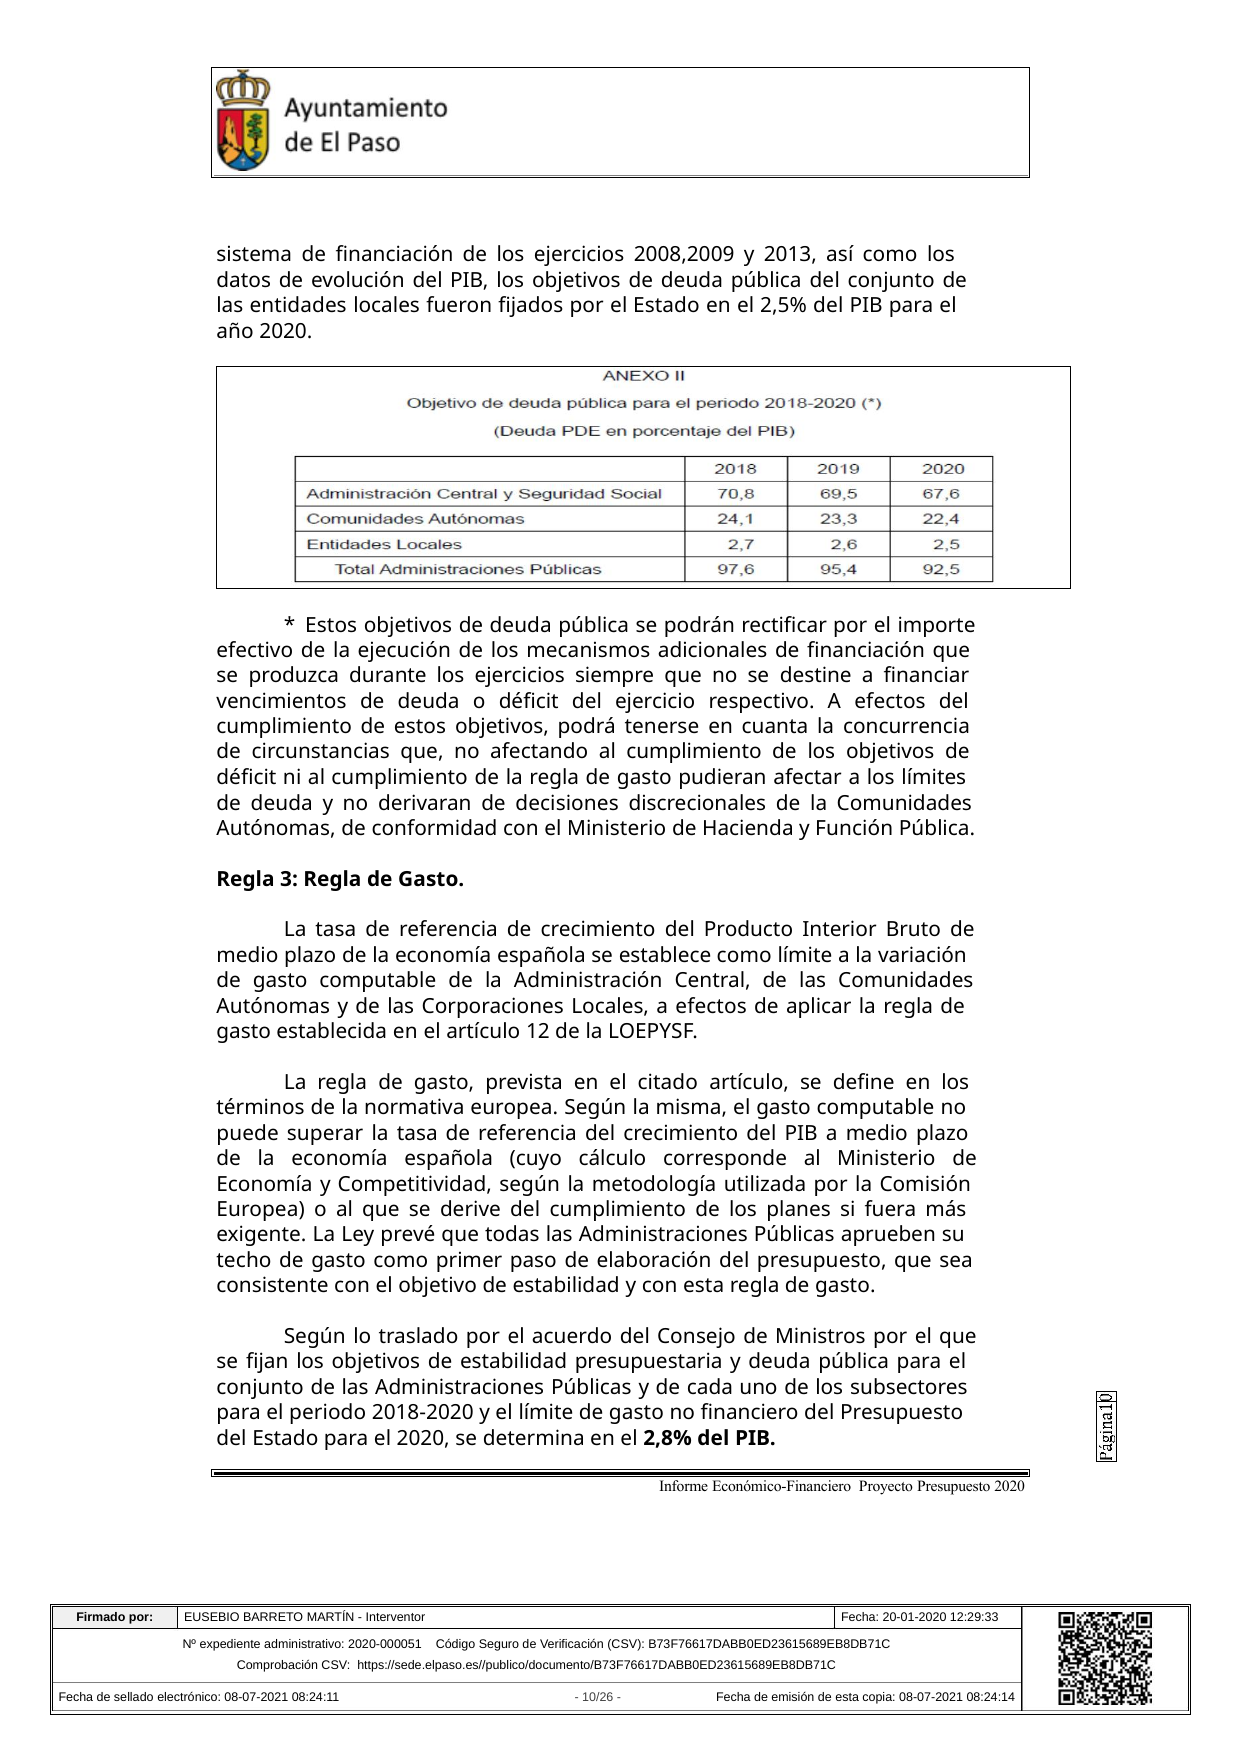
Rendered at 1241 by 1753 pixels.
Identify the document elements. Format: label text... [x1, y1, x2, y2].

text Comprobación CSV: https://sede.elpaso.es//publico/documento/B73F76617DABB0ED23615689EB8DB71C [237, 1658, 916, 1672]
text Firmado por: [76, 1610, 172, 1624]
text se fijan los objetivos de estabilidad presupuestaria y deuda pública para el [216, 1348, 1049, 1374]
text Autónomas y de las Corporaciones Locales, a efectos de aplicar la regla de [216, 993, 1049, 1018]
text cumplimiento de estos objetivos, podrá tenerse en cuanta la concurrencia [216, 713, 1049, 739]
text de circunstancias que, no afectando al cumplimiento de los objetivos de [216, 739, 1049, 764]
text déficit ni al cumplimiento de la regla de gasto pudieran afectar a los límites [216, 764, 1049, 790]
text Europea) o al que se derive del cumplimiento de los planes si fuera más [216, 1196, 1049, 1222]
text de gasto computable de la Administración Central, de las Comunidades [216, 967, 1049, 993]
text Autónomas, de conformidad con el Ministerio de Hacienda y Función Pública. [216, 815, 1049, 841]
text Informe Económico-Financiero Proyecto Presupuesto 2020 [659, 1478, 1049, 1495]
text términos de la normativa europea. Según la misma, el gasto computable no [216, 1094, 1049, 1120]
text del Estado para el 2020, se determina en el 2,8% del PIB. [216, 1425, 1049, 1450]
text medio plazo de la economía española se establece como límite a la variación [216, 942, 1049, 967]
text Fecha de emisión de esta copia: 08-07-2021 08:24:14 [716, 1690, 1040, 1704]
picture [212, 68, 1029, 177]
text de la economía española (cuyo cálculo corresponde al Ministerio de [216, 1145, 1049, 1171]
text gasto establecida en el artículo 12 de la LOEPYSF. [216, 1018, 1049, 1044]
text año 2020. [216, 318, 1049, 343]
text Según lo traslado por el acuerdo del Consejo de Ministros por el que [283, 1323, 1049, 1348]
text se produzca durante los ejercicios siempre que no se destine a financiar [216, 663, 1049, 688]
text Nº expediente administrativo: 2020-000051 Código Seguro de Verificación (CSV): B73F76617DABB0ED23615689EB8DB71C [182, 1638, 916, 1652]
text * [283, 612, 305, 637]
text para el periodo 2018-2020 y el límite de gasto no financiero del Presupuesto [216, 1399, 1049, 1425]
text Fecha de sellado electrónico: 08-07-2021 08:24:11 [58, 1690, 365, 1704]
text las entidades locales fueron fijados por el Estado en el 2,5% del PIB para el [216, 292, 1049, 318]
text exigente. La Ley prevé que todas las Administraciones Públicas aprueben su [216, 1222, 1049, 1247]
picture [1097, 1402, 1116, 1461]
picture [51, 1605, 1190, 1714]
text Fecha: 20-01-2020 12:29:33 [841, 1610, 1022, 1624]
text efectivo de la ejecución de los mecanismos adicionales de financiación que [216, 637, 1049, 663]
text conjunto de las Administraciones Públicas y de cada uno de los subsectores [216, 1374, 1049, 1399]
picture [217, 367, 1070, 588]
text de deuda y no derivaran de decisiones discrecionales de la Comunidades [216, 790, 1049, 815]
text Economía y Competitividad, según la metodología utilizada por la Comisión [216, 1171, 1049, 1196]
text vencimientos de deuda o déficit del ejercicio respectivo. A efectos del [216, 688, 1049, 713]
text La tasa de referencia de crecimiento del Producto Interior Bruto de [283, 916, 1049, 942]
text puede superar la tasa de referencia del crecimiento del PIB a medio plazo [216, 1120, 1049, 1145]
text La regla de gasto, prevista en el citado artículo, se define en los [283, 1069, 1049, 1094]
text - 10/26 - [574, 1691, 640, 1705]
text Estos objetivos de deuda pública se podrán rectificar por el importe [305, 612, 1049, 637]
text techo de gasto como primer paso de elaboración del presupuesto, que sea [216, 1247, 1049, 1272]
text datos de evolución del PIB, los objetivos de deuda pública del conjunto de [216, 267, 1049, 292]
text sistema de financiación de los ejercicios 2008,2009 y 2013, así como los [216, 241, 1049, 267]
text consistente con el objetivo de estabilidad y con esta regla de gasto. [216, 1272, 1049, 1298]
picture [212, 1470, 1029, 1476]
text EUSEBIO BARRETO MARTÍN - Interventor [184, 1610, 451, 1624]
picture [1097, 1392, 1116, 1401]
text Regla 3: Regla de Gasto. [216, 866, 528, 891]
